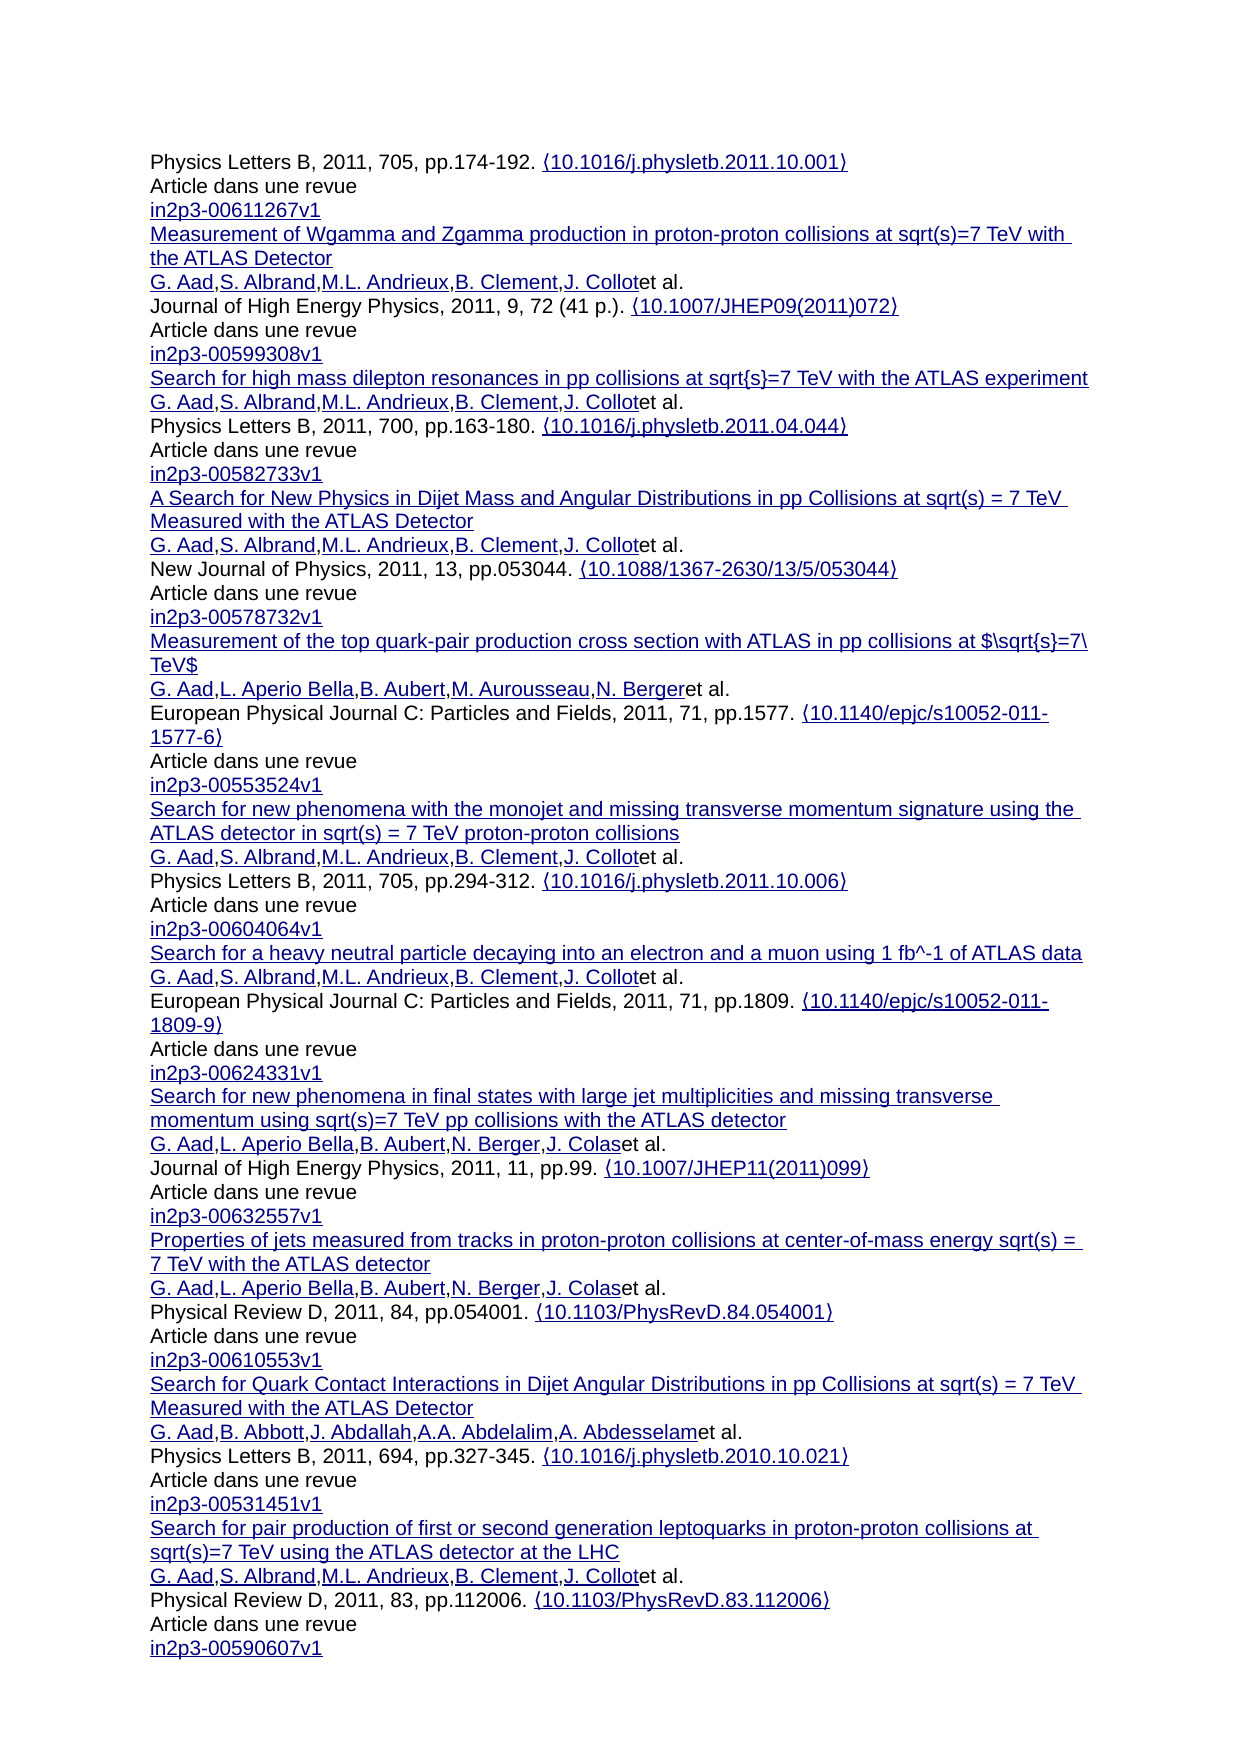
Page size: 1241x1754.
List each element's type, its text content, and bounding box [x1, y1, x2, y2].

table_cell Search for new phenomena with the monojet and missing transverse momentum signature using the ATLAS detector in sqrt(s) = 7 TeV proton-proton collisions G. Aad,S. Albrand,M.L. Andrieux,B. Clement,J. Collotet al. Physics Letters B, 2011, 705, pp.294-312. ⟨10.1016/j.physletb.2011.10.006⟩ Article dans une revue in2p3-00604064v1 [150, 797, 1090, 941]
table_cell Search for high mass dilepton resonances in pp collisions at sqrt{s}=7 TeV with the ATLAS experiment G. Aad,S. Albrand,M.L. Andrieux,B. Clement,J. Collotet al. Physics Letters B, 2011, 700, pp.163-180. ⟨10.1016/j.physletb.2011.04.044⟩ Article dans une revue in2p3-00582733v1 [150, 366, 1090, 485]
table_cell Measurement of Wgamma and Zgamma production in proton-proton collisions at sqrt(s)=7 TeV with the ATLAS Detector G. Aad,S. Albrand,M.L. Andrieux,B. Clement,J. Collotet al. Journal of High Energy Physics, 2011, 9, 72 (41 p.). ⟨10.1007/JHEP09(2011)072⟩ Article dans une revue in2p3-00599308v1 [150, 222, 1090, 366]
table_cell Measurement of the top quark-pair production cross section with ATLAS in pp collisions at $\sqrt{s}=7\TeV$ G. Aad,L. Aperio Bella,B. Aubert,M. Aurousseau,N. Bergeret al. European Physical Journal C: Particles and Fields, 2011, 71, pp.1577. ⟨10.1140/epjc/s10052-011-1577-6⟩ Article dans une revue in2p3-00553524v1 [150, 629, 1090, 797]
table_cell Search for pair production of first or second generation leptoquarks in proton-proton collisions at sqrt(s)=7 TeV using the ATLAS detector at the LHC G. Aad,S. Albrand,M.L. Andrieux,B. Clement,J. Collotet al. Physical Review D, 2011, 83, pp.112006. ⟨10.1103/PhysRevD.83.112006⟩ Article dans une revue in2p3-00590607v1 [150, 1516, 1090, 1659]
table_cell Search for new phenomena in final states with large jet multiplicities and missing transverse momentum using sqrt(s)=7 TeV pp collisions with the ATLAS detector G. Aad,L. Aperio Bella,B. Aubert,N. Berger,J. Colaset al. Journal of High Energy Physics, 2011, 11, pp.99. ⟨10.1007/JHEP11(2011)099⟩ Article dans une revue in2p3-00632557v1 [150, 1084, 1090, 1228]
table_cell Search for a heavy neutral particle decaying into an electron and a muon using 1 fb^-1 of ATLAS data G. Aad,S. Albrand,M.L. Andrieux,B. Clement,J. Collotet al. European Physical Journal C: Particles and Fields, 2011, 71, pp.1809. ⟨10.1140/epjc/s10052-011-1809-9⟩ Article dans une revue in2p3-00624331v1 [150, 941, 1090, 1084]
table_cell Search for Quark Contact Interactions in Dijet Angular Distributions in pp Collisions at sqrt(s) = 7 TeV Measured with the ATLAS Detector G. Aad,B. Abbott,J. Abdallah,A.A. Abdelalim,A. Abdesselamet al. Physics Letters B, 2011, 694, pp.327-345. ⟨10.1016/j.physletb.2010.10.021⟩ Article dans une revue in2p3-00531451v1 [150, 1372, 1090, 1516]
table_cell Physics Letters B, 2011, 705, pp.174-192. ⟨10.1016/j.physletb.2011.10.001⟩ Article dans une revue in2p3-00611267v1 [150, 150, 1090, 222]
table_cell A Search for New Physics in Dijet Mass and Angular Distributions in pp Collisions at sqrt(s) = 7 TeV Measured with the ATLAS Detector G. Aad,S. Albrand,M.L. Andrieux,B. Clement,J. Collotet al. New Journal of Physics, 2011, 13, pp.053044. ⟨10.1088/1367-2630/13/5/053044⟩ Article dans une revue in2p3-00578732v1 [150, 485, 1090, 629]
table_cell Properties of jets measured from tracks in proton-proton collisions at center-of-mass energy sqrt(s) = 7 TeV with the ATLAS detector G. Aad,L. Aperio Bella,B. Aubert,N. Berger,J. Colaset al. Physical Review D, 2011, 84, pp.054001. ⟨10.1103/PhysRevD.84.054001⟩ Article dans une revue in2p3-00610553v1 [150, 1228, 1090, 1372]
